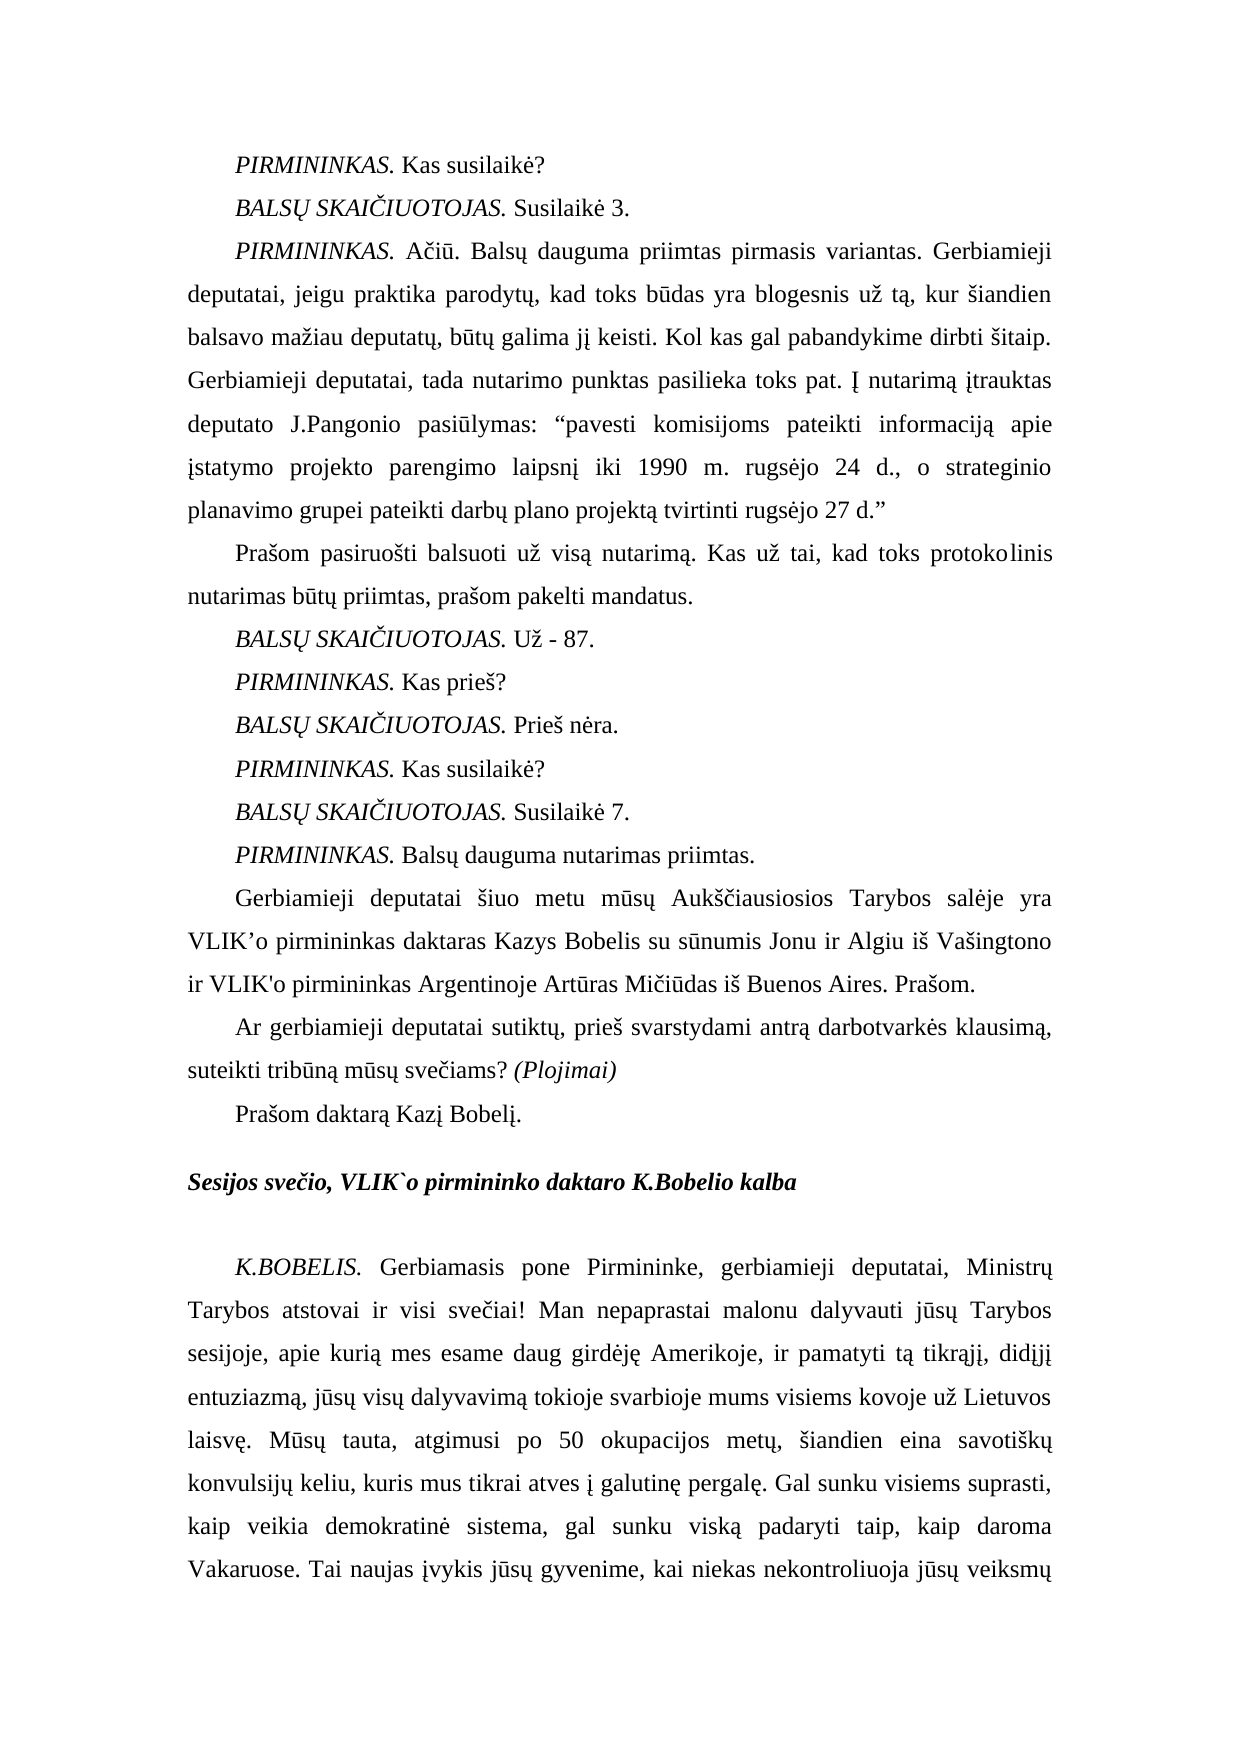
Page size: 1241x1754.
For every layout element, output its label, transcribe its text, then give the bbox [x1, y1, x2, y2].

text BALSŲ SKAIČIUOTOJAS. Prieš nėra. [187, 711, 1053, 739]
text Ar gerbiamieji deputatai sutiktų, prieš svarstydami antrą darbotvarkės klausimą, suteikti tribūną mūsų svečiams? (Plojimai) [187, 1012, 1053, 1084]
text PIRMININKAS. Kas susilaikė? [187, 754, 1053, 782]
text Gerbiamieji deputatai šiuo metu mūsų Aukščiausiosios Tarybos salėje yra VLIK’o pirmininkas daktaras Kazys Bobelis su sūnumis Jonu ir Algiu iš Vašingtono ir VLIK'o pirmininkas Argentinoje Artūras Mičiūdas iš Bue­nos Aires. Prašom. [187, 883, 1053, 998]
text PIRMININKAS. Ačiū. Balsų dauguma priimtas pirmasis variantas. Gerbiamieji deputatai, jeigu praktika parodytų, kad toks būdas yra blogesnis už tą, kur šiandien balsavo mažiau deputatų, būtų galima jį keisti. Kol kas gal pabandykime dirbti šitaip. Gerbiamieji deputatai, tada nutarimo punktas pasilieka toks pat. Į nutarimą įtrauktas deputato J.Pangonio pasiū­lymas: “pavesti komisijoms pateikti informaciją apie įstatymo projekto pa­rengimo laipsnį iki 1990 m. rugsėjo 24 d., o strateginio planavimo grupei ­pateikti darbų plano projektą tvirtinti rugsėjo 27 d.” [187, 236, 1053, 524]
text PIRMININKAS. Balsų dauguma nutarimas priimtas. [187, 840, 1053, 869]
text BALSŲ SKAIČIUOTOJAS. Susilaikė 7. [187, 797, 1053, 826]
text PIRMININKAS. Kas prieš? [187, 667, 1053, 696]
text K.BOBELIS. Gerbiamasis pone Pirmininke, gerbiamieji deputatai, Mi­nistrų Tarybos atstovai ir visi svečiai! Man nepaprastai malonu dalyvauti jūsų Tarybos sesijoje, apie kurią mes esame daug girdėję Amerikoje, ir pamatyti tą tikrąjį, didįjį entuziazmą, jūsų visų dalyvavimą tokioje svarbioje mums visiems kovoje už Lietuvos laisvę. Mūsų tauta, atgimusi po 50 okupa­cijos metų, šiandien eina savotiškų konvulsijų keliu, kuris mus tikrai atves į galutinę pergalę. Gal sunku visiems suprasti, kaip veikia demokratinė siste­ma, gal sunku viską padaryti taip, kaip daroma Vakaruose. Tai naujas įvykis jūsų gyvenime, kai niekas nekontroliuoja jūsų veiksmų [187, 1252, 1053, 1583]
text BALSŲ SKAIČIUOTOJAS. Susilaikė 3. [187, 193, 1053, 222]
text PIRMININKAS. Kas susilaikė? [187, 150, 1053, 179]
text Prašom pasiruošti balsuoti už visą nutarimą. Kas už tai, kad toks protoko­linis nutarimas būtų priimtas, prašom pakelti mandatus. [187, 538, 1053, 610]
subtitle Sesijos svečio, VLIK`o pirmininko daktaro K.Bobelio kalba [187, 1167, 1053, 1196]
text Prašom daktarą Kazį Bobelį. [187, 1099, 1053, 1127]
text BALSŲ SKAIČIUOTOJAS. Už - 87. [187, 624, 1053, 653]
